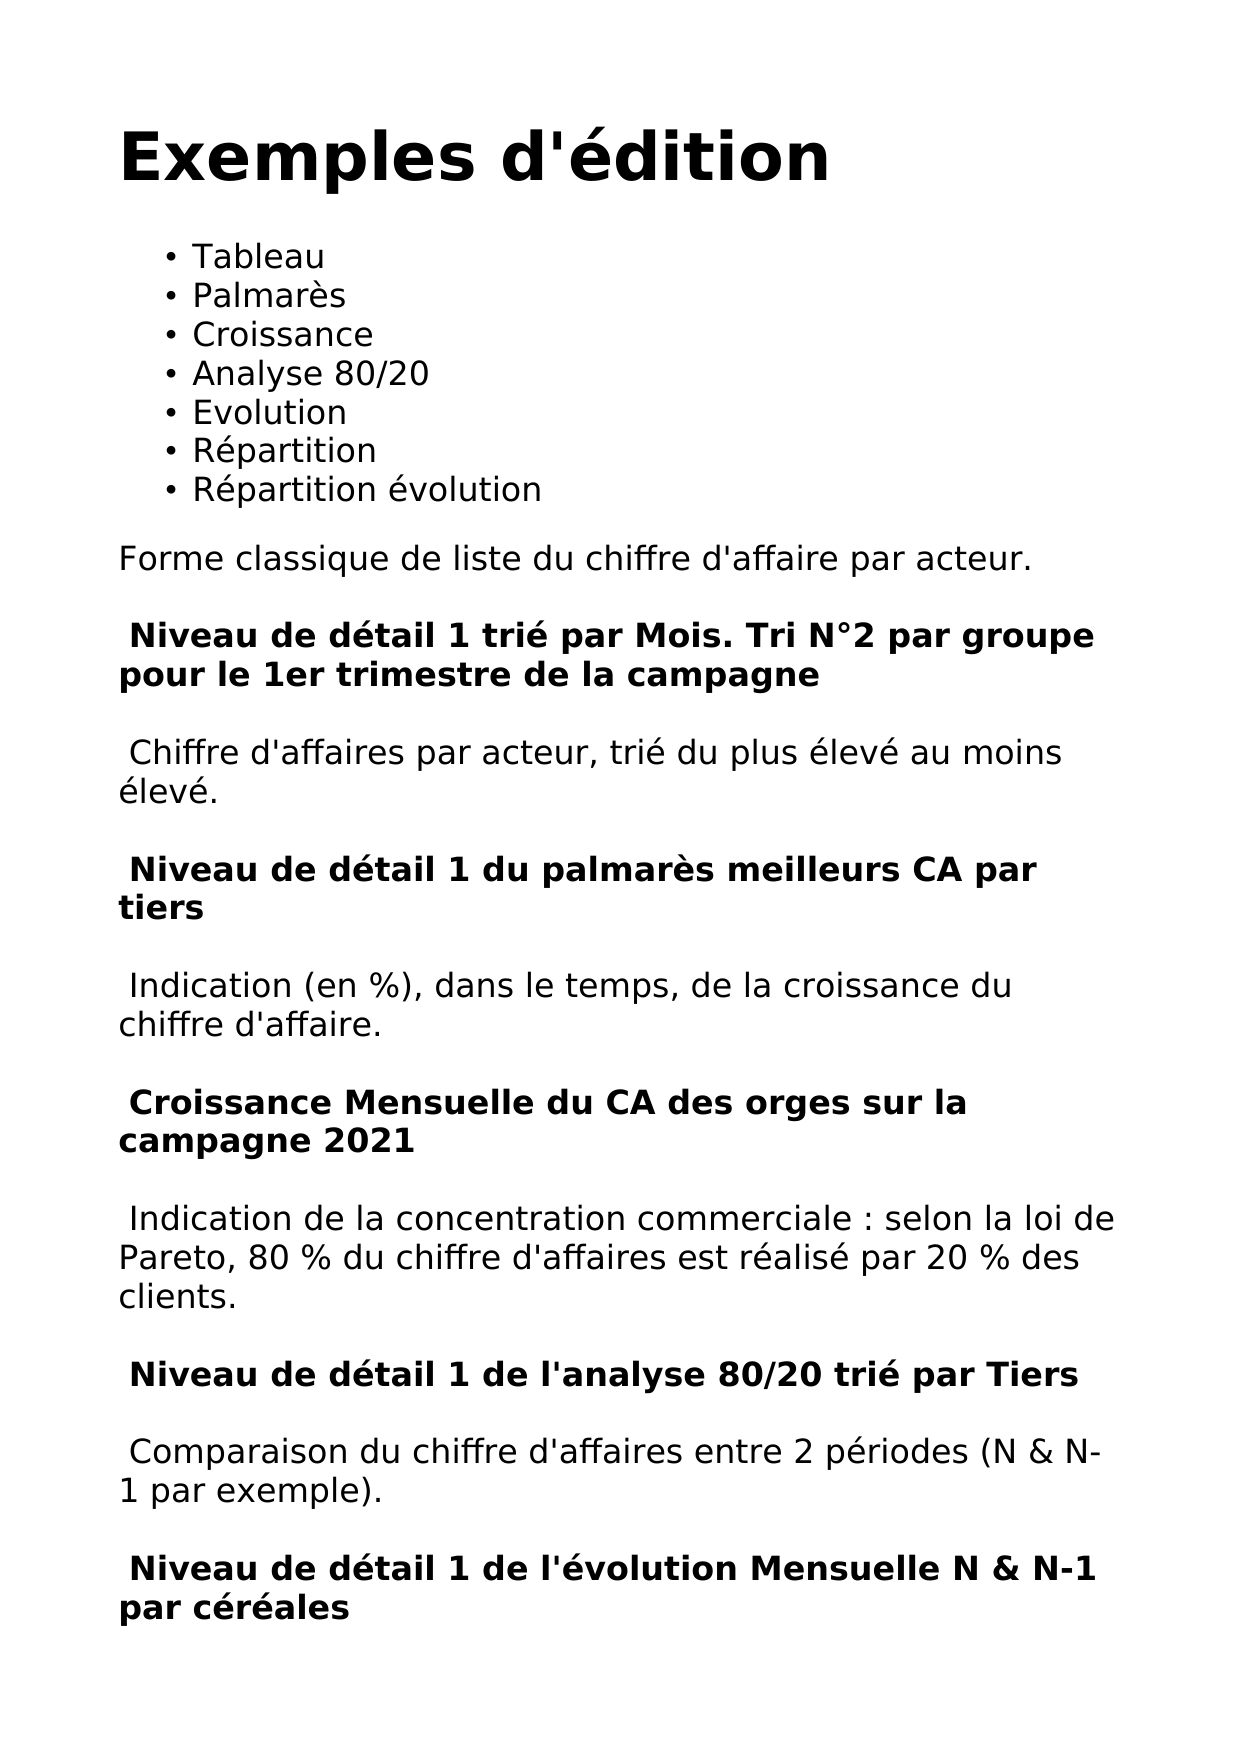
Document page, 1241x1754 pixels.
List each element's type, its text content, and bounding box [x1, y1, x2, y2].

list Palmarès [177, 277, 1122, 315]
list Répartition évolution [177, 471, 1122, 510]
list Répartition [177, 432, 1122, 471]
list Croissance [177, 315, 1122, 354]
list Tableau [177, 238, 1122, 277]
subtitle Exemples d'édition [118, 118, 1122, 196]
list Evolution [177, 393, 1122, 432]
text Forme classique de liste du chiffre d'affaire par acteur. Niveau de détail 1 trié par Mois. Tri N°2 par groupe pour le 1er trimestre de la campagne Chiffre d'affaires par acteur, trié du plus élevé au moins élevé. Niveau de détail 1 du palmarès meilleurs CA par tiers Indication (en %), dans le temps, de la croissance du chiffre d'affaire. Croissance Mensuelle du CA des orges sur la campagne 2021 Indication de la concentration commerciale : selon la loi de Pareto, 80 % du chiffre d'affaires est réalisé par 20 % des clients. Niveau de détail 1 de l'analyse 80/20 trié par Tiers Comparaison du chiffre d'affaires entre 2 périodes (N & N-1 par exemple). Niveau de détail 1 de l'évolution Mensuelle N & N-1 par céréales [118, 539, 1122, 1627]
list Analyse 80/20 [177, 354, 1122, 393]
